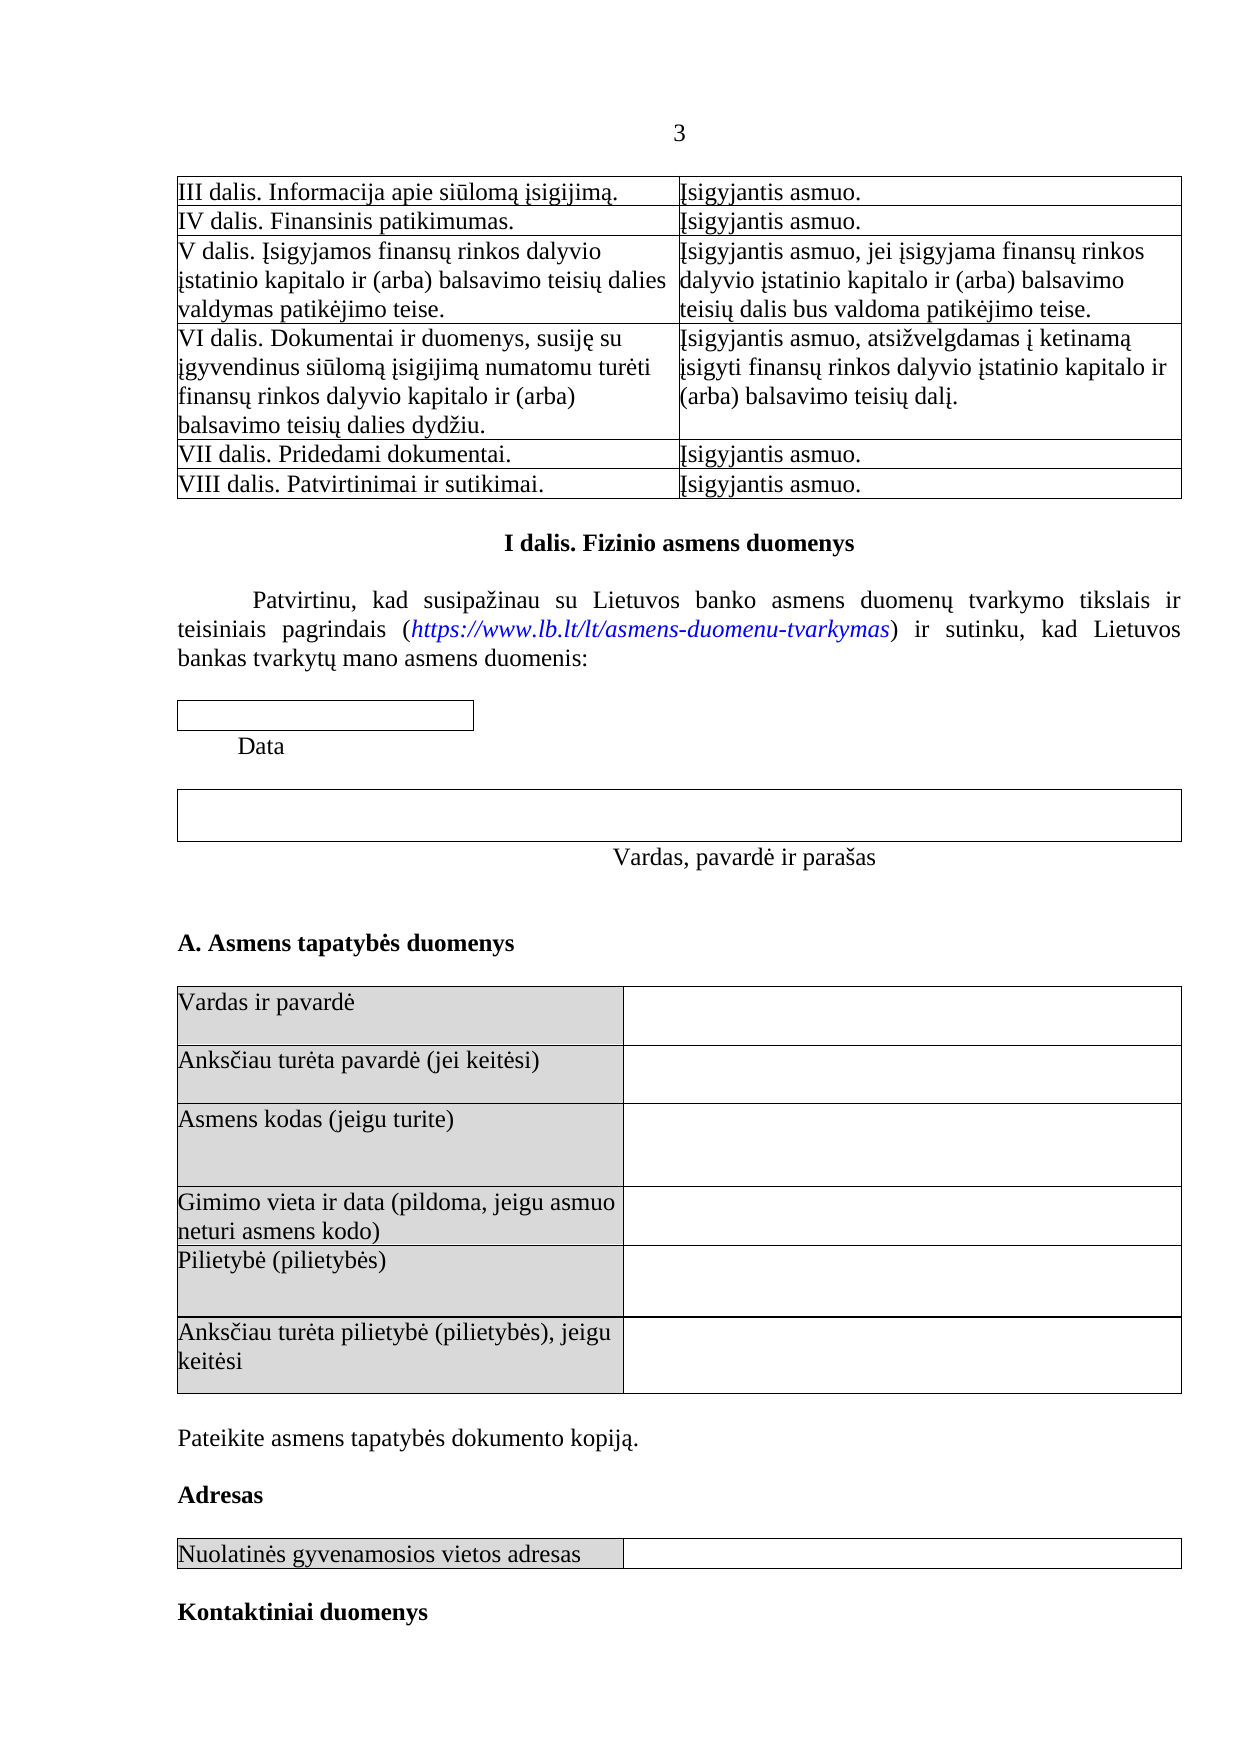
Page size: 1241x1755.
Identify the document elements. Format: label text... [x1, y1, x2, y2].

text Data [177, 731, 1181, 760]
text Patvirtinu, kad susipažinau su Lietuvos banko asmens duomenų tvarkymo tikslais ir teisiniais pagrindais (https://www.lb.lt/lt/asmens-duomenu-tvarkymas) ir sutinku, kad Lietuvos bankas tvarkytų mano asmens duomenis: [177, 585, 1181, 672]
text Pateikite asmens tapatybės dokumento kopiją. [177, 1423, 1181, 1452]
table_cell Įsigyjantis asmuo, jei įsigyjama finansų rinkos dalyvio įstatinio kapitalo ir (arba) balsavimo teisių dalis bus valdoma patikėjimo teise. [680, 236, 1181, 322]
table_cell Asmens kodas (jeigu turite) [178, 1104, 623, 1186]
table_header [624, 987, 1181, 1044]
table_header Nuolatinės gyvenamosios vietos adresas [178, 1539, 623, 1568]
table_header [178, 790, 1181, 841]
table_cell Įsigyjantis asmuo. [680, 469, 1181, 498]
table_cell [624, 1046, 1181, 1103]
table_cell Pilietybė (pilietybės) [178, 1246, 623, 1316]
table_cell [624, 1318, 1181, 1393]
text Vardas, pavardė ir parašas [177, 842, 1181, 871]
table_cell Įsigyjantis asmuo. [680, 440, 1181, 468]
table_cell V dalis. Įsigyjamos finansų rinkos dalyvio įstatinio kapitalo ir (arba) balsavimo teisių dalies valdymas patikėjimo teise. [178, 236, 679, 322]
table_cell Gimimo vieta ir data (pildoma, jeigu asmuo neturi asmens kodo) [178, 1187, 623, 1244]
table_cell Anksčiau turėta pavardė (jei keitėsi) [178, 1046, 623, 1103]
text Kontaktiniai duomenys [177, 1597, 1181, 1626]
table_cell VII dalis. Pridedami dokumentai. [178, 440, 679, 468]
table_cell VI dalis. Dokumentai ir duomenys, susiję su įgyvendinus siūlomą įsigijimą numatomu turėti finansų rinkos dalyvio kapitalo ir (arba) balsavimo teisių dalies dydžiu. [178, 324, 679, 438]
table_header [624, 1539, 1181, 1568]
text Adresas [177, 1480, 1181, 1509]
table_cell [624, 1246, 1181, 1316]
table_cell [624, 1187, 1181, 1244]
table_header Vardas ir pavardė [178, 987, 623, 1044]
text I dalis. Fizinio asmens duomenys [177, 528, 1181, 557]
text A. Asmens tapatybės duomenys [177, 928, 1181, 957]
table_cell Įsigyjantis asmuo. [680, 206, 1181, 235]
table_cell IV dalis. Finansinis patikimumas. [178, 206, 679, 235]
table_cell Anksčiau turėta pilietybė (pilietybės), jeigu keitėsi [178, 1318, 623, 1393]
table_cell III dalis. Informacija apie siūlomą įsigijimą. [178, 177, 679, 205]
table_cell VIII dalis. Patvirtinimai ir sutikimai. [178, 469, 679, 498]
table_cell Įsigyjantis asmuo. [680, 177, 1181, 205]
table_header [178, 701, 473, 730]
table_cell Įsigyjantis asmuo, atsižvelgdamas į ketinamą įsigyti finansų rinkos dalyvio įstatinio kapitalo ir (arba) balsavimo teisių dalį. [680, 324, 1181, 438]
table_cell [624, 1104, 1181, 1186]
